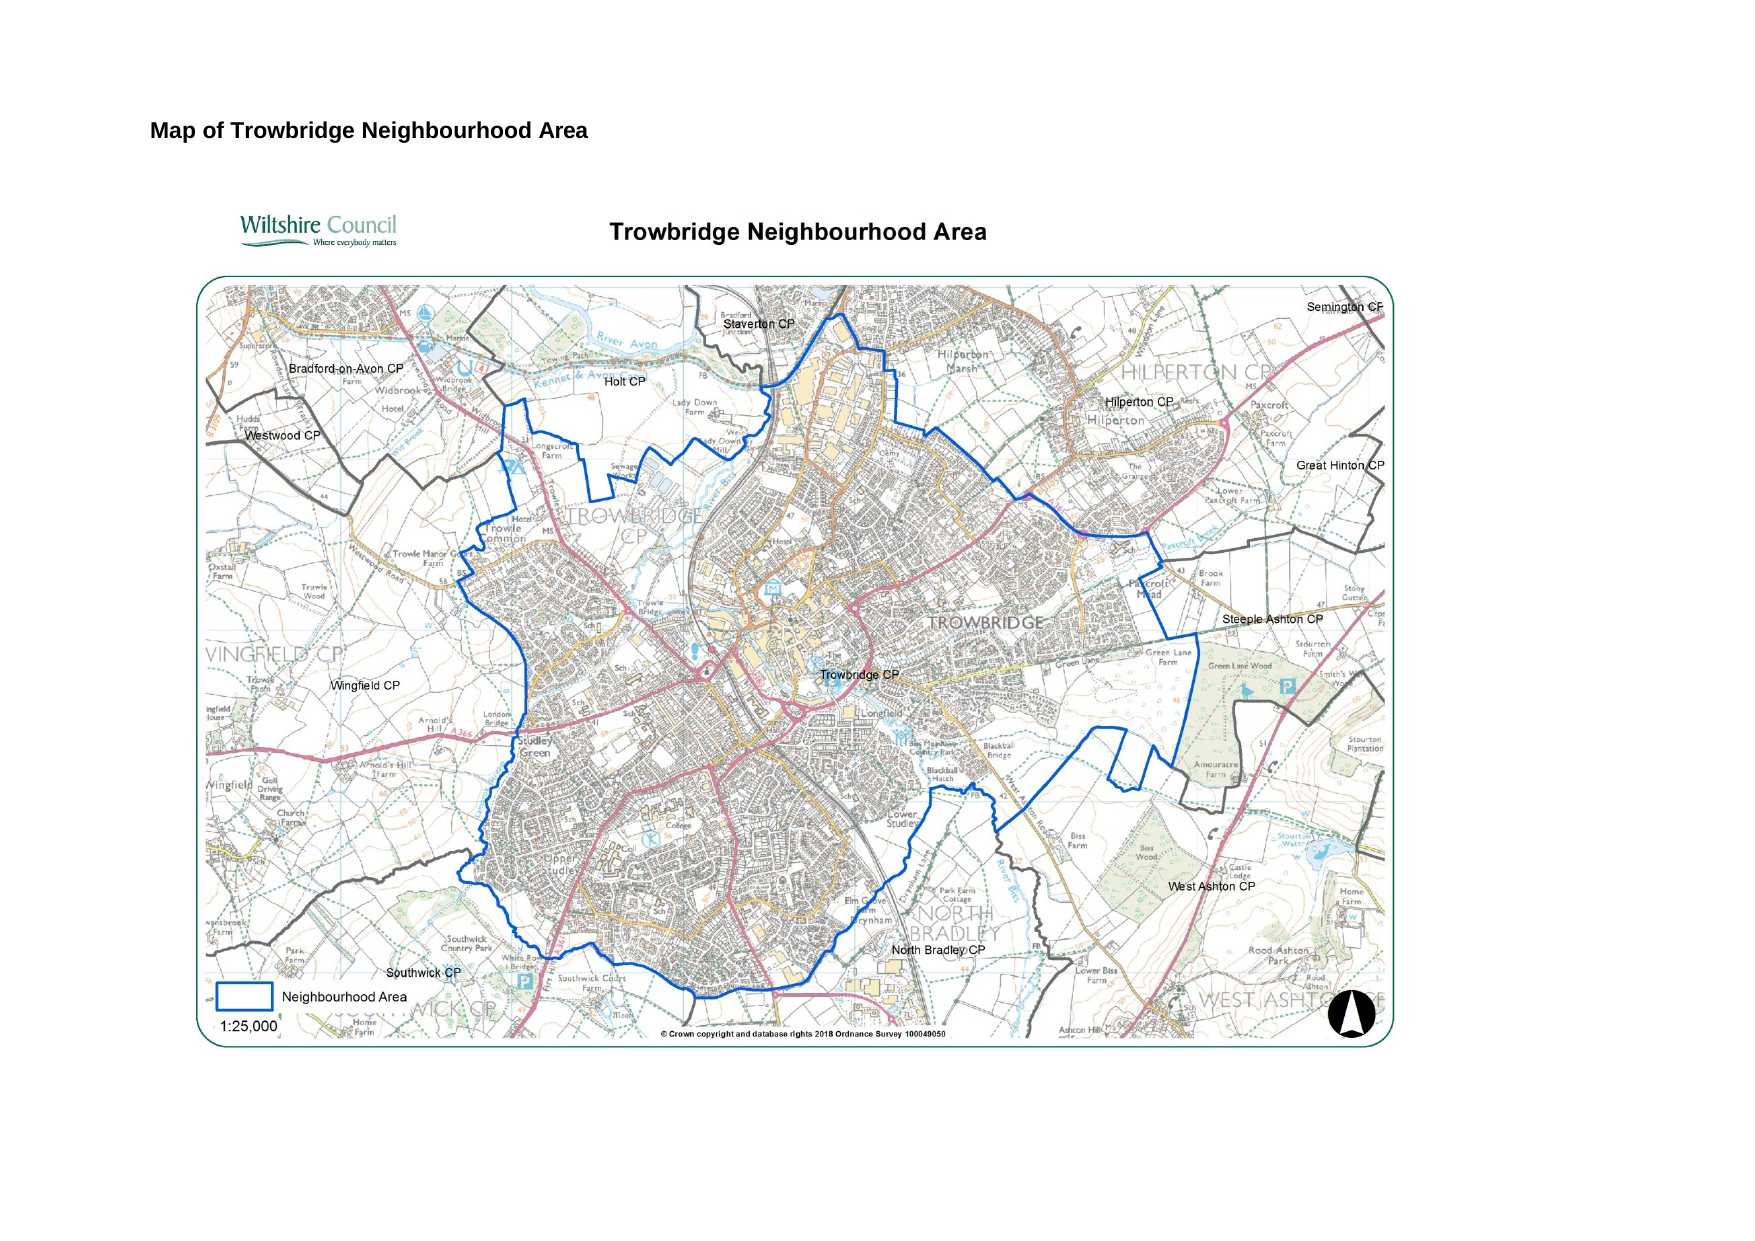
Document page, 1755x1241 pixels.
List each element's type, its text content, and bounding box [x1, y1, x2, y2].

text Map of Trowbridge Neighbourhood Area [150, 117, 1502, 143]
